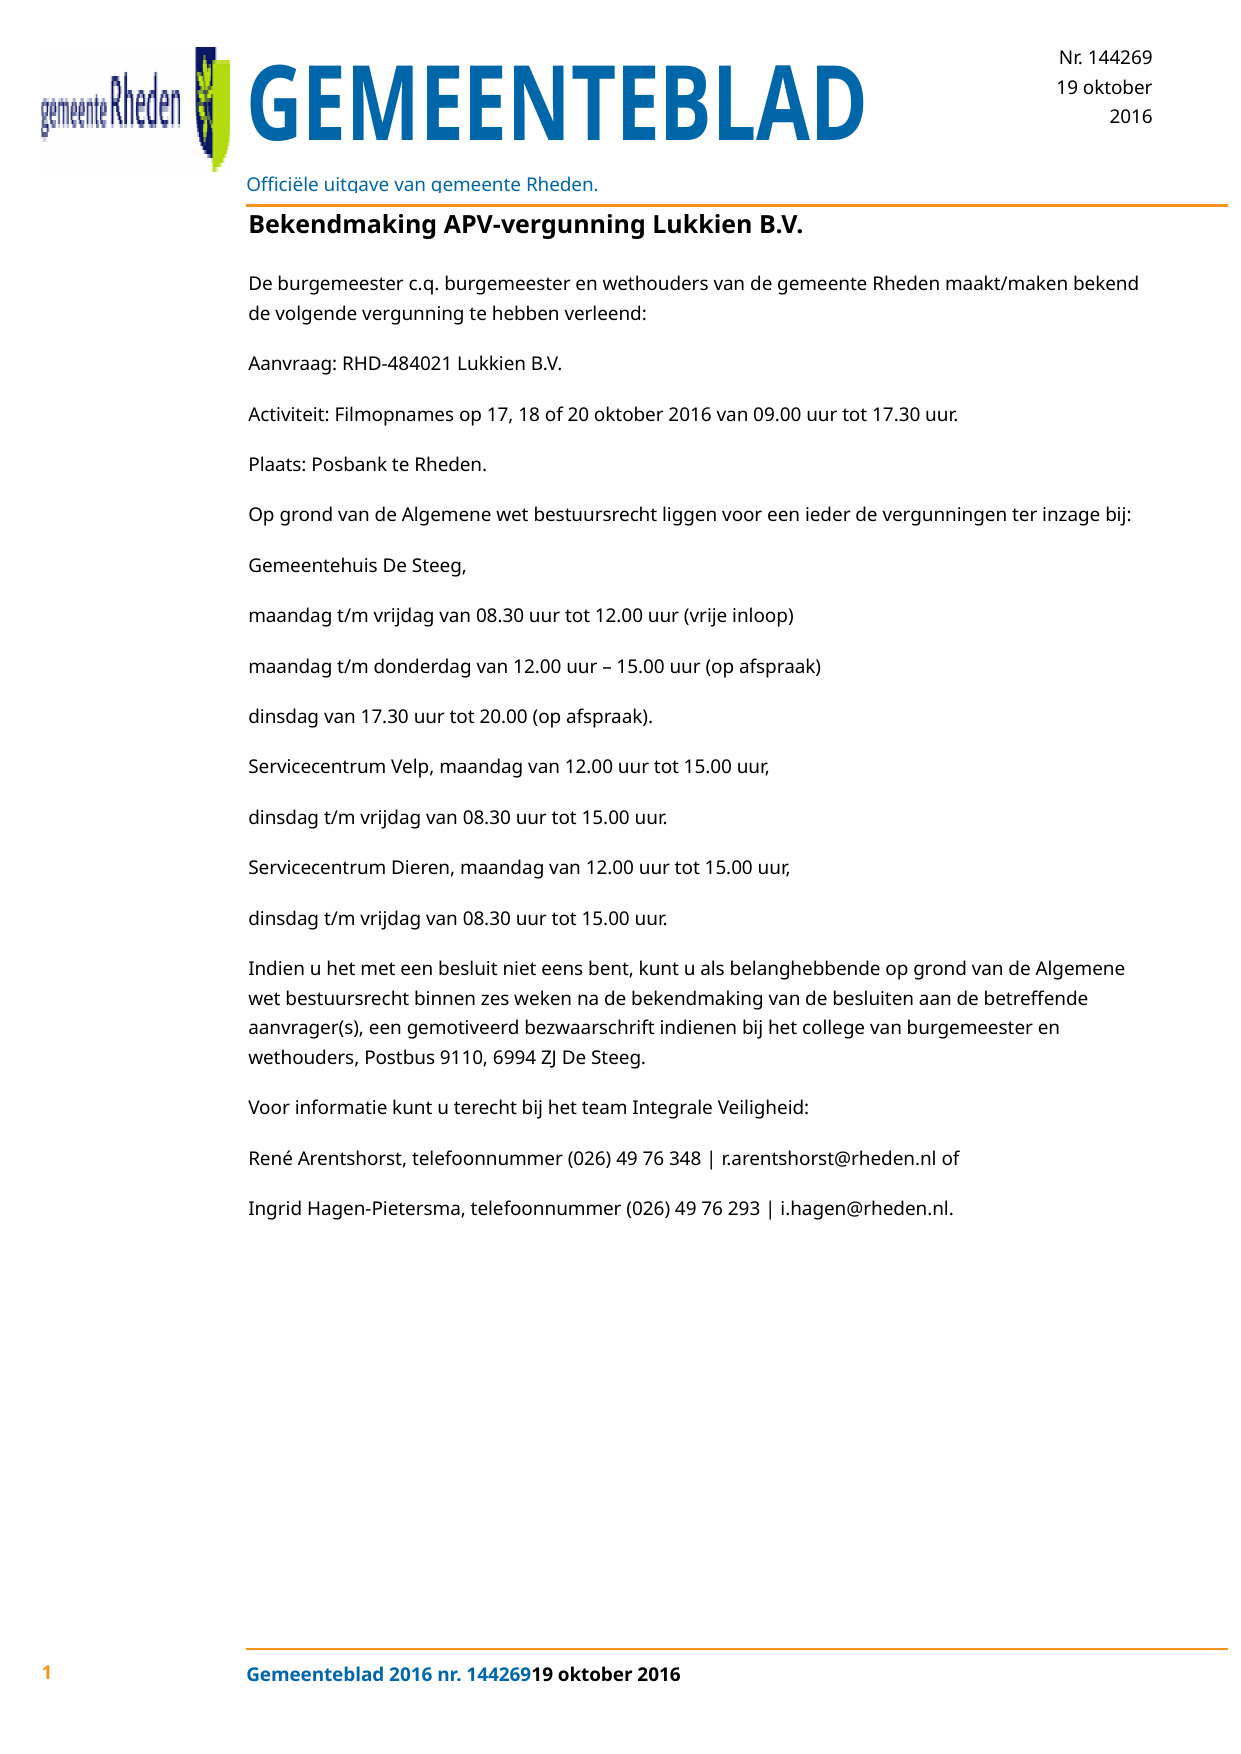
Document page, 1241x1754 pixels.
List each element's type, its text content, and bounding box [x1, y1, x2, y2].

text Activiteit: Filmopnames op 17, 18 of 20 oktober 2016 van 09.00 uur tot 17.30 uur. [248, 401, 1152, 426]
text Servicecentrum Velp, maandag van 12.00 uur tot 15.00 uur, [248, 754, 1152, 779]
text Gemeentehuis De Steeg, [248, 552, 1152, 578]
text maandag t/m donderdag van 12.00 uur – 15.00 uur (op afspraak) [248, 653, 1152, 678]
text Op grond van de Algemene wet bestuursrecht liggen voor een ieder de vergunningen ter inzage bij: [248, 502, 1152, 527]
text Plaats: Posbank te Rheden. [248, 451, 1152, 477]
text Ingrid Hagen-Pietersma, telefoonnummer (026) 49 76 293 | i.hagen@rheden.nl. [248, 1195, 1152, 1221]
text maandag t/m vrijdag van 08.30 uur tot 12.00 uur (vrije inloop) [248, 602, 1152, 628]
text dinsdag t/m vrijdag van 08.30 uur tot 15.00 uur. [248, 905, 1152, 931]
text Bekendmaking APV-vergunning Lukkien B.V. [248, 207, 1152, 241]
text Servicecentrum Dieren, maandag van 12.00 uur tot 15.00 uur, [248, 854, 1152, 880]
text dinsdag t/m vrijdag van 08.30 uur tot 15.00 uur. [248, 804, 1152, 830]
text Aanvraag: RHD-484021 Lukkien B.V. [248, 350, 1152, 376]
text De burgemeester c.q. burgemeester en wethouders van de gemeente Rheden maakt/maken bekend de volgende vergunning te hebben verleend: [248, 270, 1152, 326]
text Voor informatie kunt u terecht bij het team Integrale Veiligheid: [248, 1094, 1152, 1120]
text dinsdag van 17.30 uur tot 20.00 (op afspraak). [248, 703, 1152, 729]
text René Arentshorst, telefoonnummer (026) 49 76 348 | r.arentshorst@rheden.nl of [248, 1145, 1152, 1171]
picture [41, 47, 231, 172]
text Indien u het met een besluit niet eens bent, kunt u als belanghebbende op grond van de Algemene wet bestuursrecht binnen zes weken na de bekendmaking van de besluiten aan de betreffende aanvrager(s), een gemotiveerd bezwaarschrift indienen bij het college van burgemeester en wethouders, Postbus 9110, 6994 ZJ De Steeg. [248, 955, 1152, 1070]
